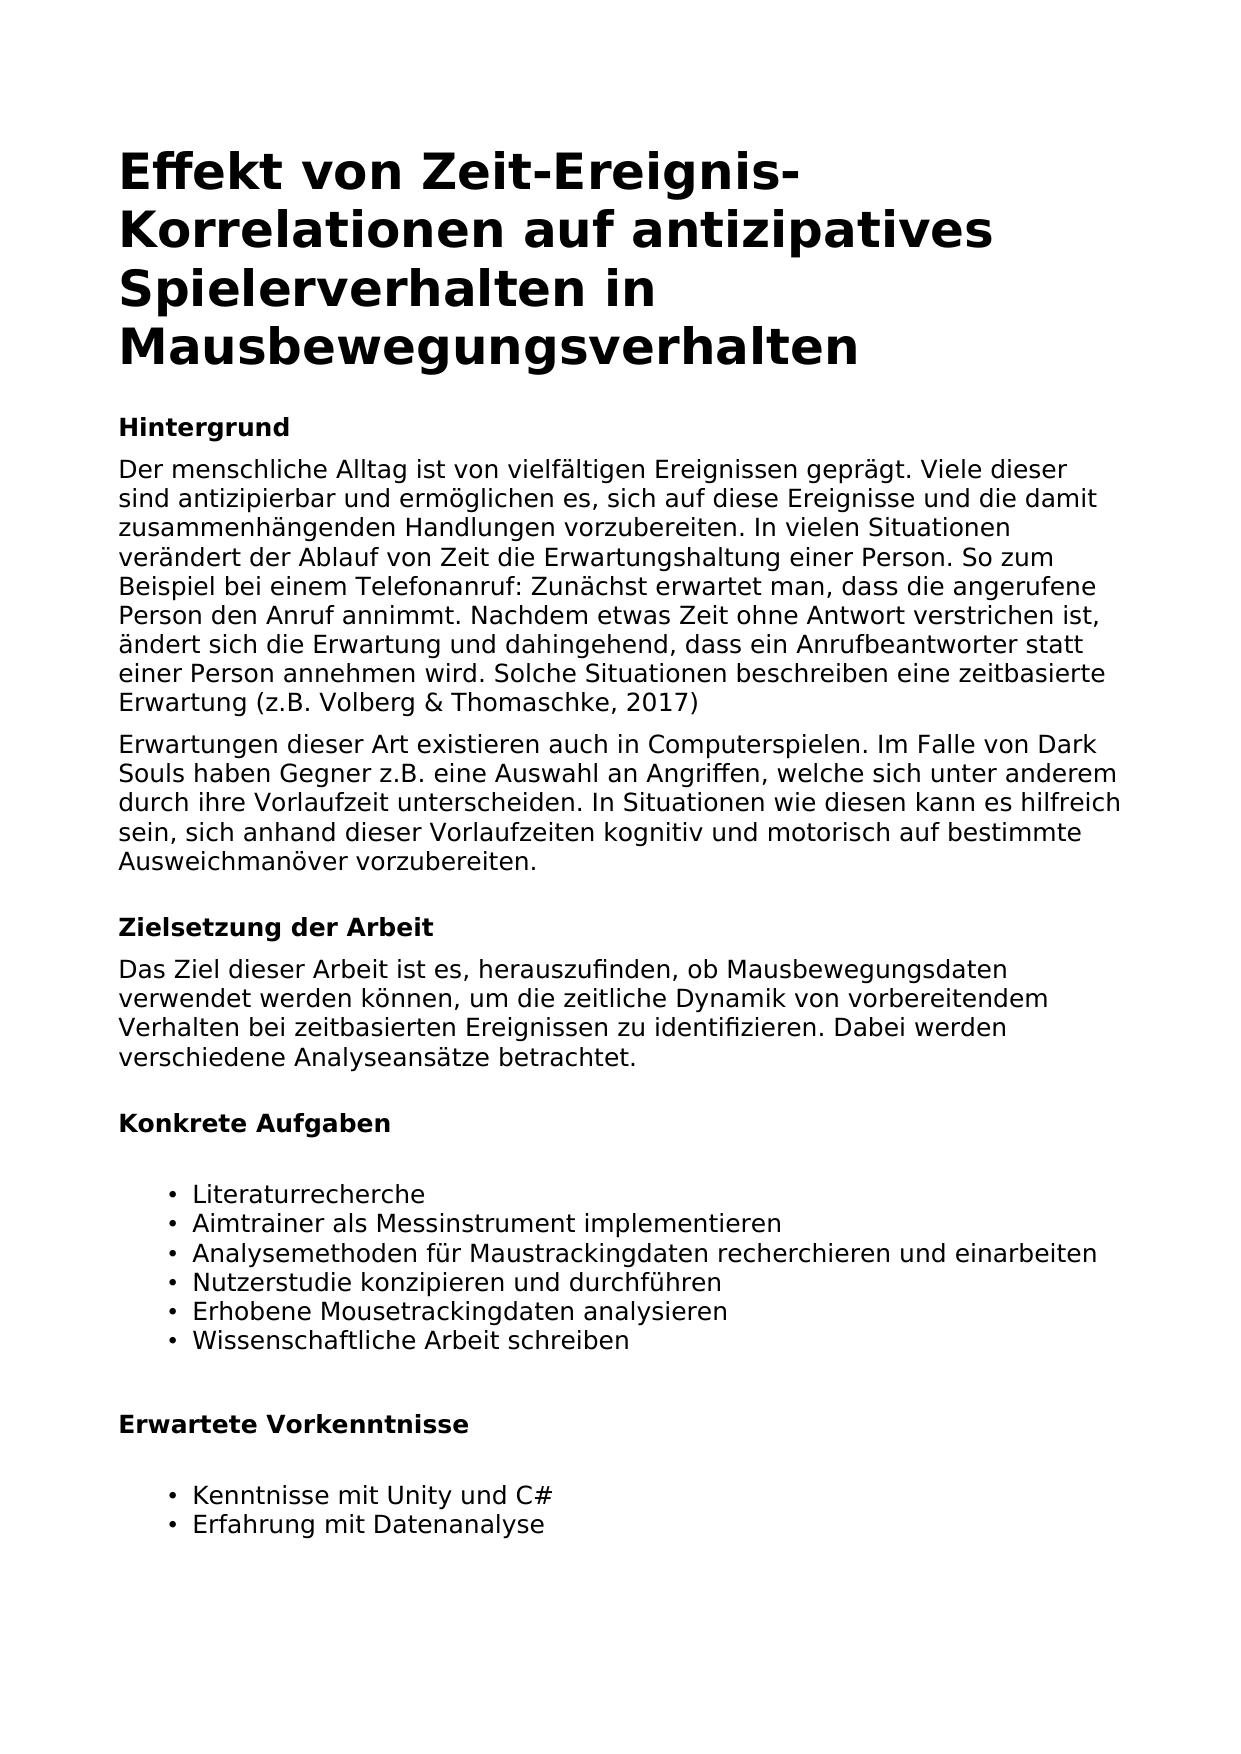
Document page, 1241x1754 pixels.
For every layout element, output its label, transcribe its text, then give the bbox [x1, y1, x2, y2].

text Das Ziel dieser Arbeit ist es, herauszufinden, ob Mausbewegungsdaten verwendet werden können, um die zeitliche Dynamik von vorbereitendem Verhalten bei zeitbasierten Ereignissen zu identifizieren. Dabei werden verschiedene Analyseansätze betrachtet. [118, 955, 1122, 1072]
list Literaturrecherche [177, 1181, 1122, 1210]
list Wissenschaftliche Arbeit schreiben [177, 1326, 1122, 1356]
list Erfahrung mit Datenanalyse [177, 1510, 1122, 1539]
subtitle Erwartete Vorkenntnisse [118, 1410, 1122, 1439]
text Der menschliche Alltag ist von vielfältigen Ereignissen geprägt. Viele dieser sind antizipierbar und ermöglichen es, sich auf diese Ereignisse und die damit zusammenhängenden Handlungen vorzubereiten. In vielen Situationen verändert der Ablauf von Zeit die Erwartungshaltung einer Person. So zum Beispiel bei einem Telefonanruf: Zunächst erwartet man, dass die angerufene Person den Anruf annimmt. Nachdem etwas Zeit ohne Antwort verstrichen ist, ändert sich die Erwartung und dahingehend, dass ein Anrufbeantworter statt einer Person annehmen wird. Solche Situationen beschreiben eine zeitbasierte Erwartung (z.B. Volberg & Thomaschke, 2017) [118, 455, 1122, 718]
text Erwartungen dieser Art existieren auch in Computerspielen. Im Falle von Dark Souls haben Gegner z.B. eine Auswahl an Angriffen, welche sich unter anderem durch ihre Vorlaufzeit unterscheiden. In Situationen wie diesen kann es hilfreich sein, sich anhand dieser Vorlaufzeiten kognitiv und motorisch auf bestimmte Ausweichmanöver vorzubereiten. [118, 730, 1122, 876]
subtitle Effekt von Zeit-Ereignis-Korrelationen auf antizipatives Spielerverhalten in Mausbewegungsverhalten [118, 143, 1122, 376]
list Kenntnisse mit Unity und C# [177, 1481, 1122, 1510]
subtitle Zielsetzung der Arbeit [118, 913, 1122, 943]
list Erhobene Mousetrackingdaten analysieren [177, 1297, 1122, 1326]
list Nutzerstudie konzipieren und durchführen [177, 1268, 1122, 1297]
subtitle Hintergrund [118, 413, 1122, 443]
list Analysemethoden für Maustrackingdaten recherchieren und einarbeiten [177, 1239, 1122, 1268]
subtitle Konkrete Aufgaben [118, 1109, 1122, 1138]
list Aimtrainer als Messinstrument implementieren [177, 1210, 1122, 1239]
